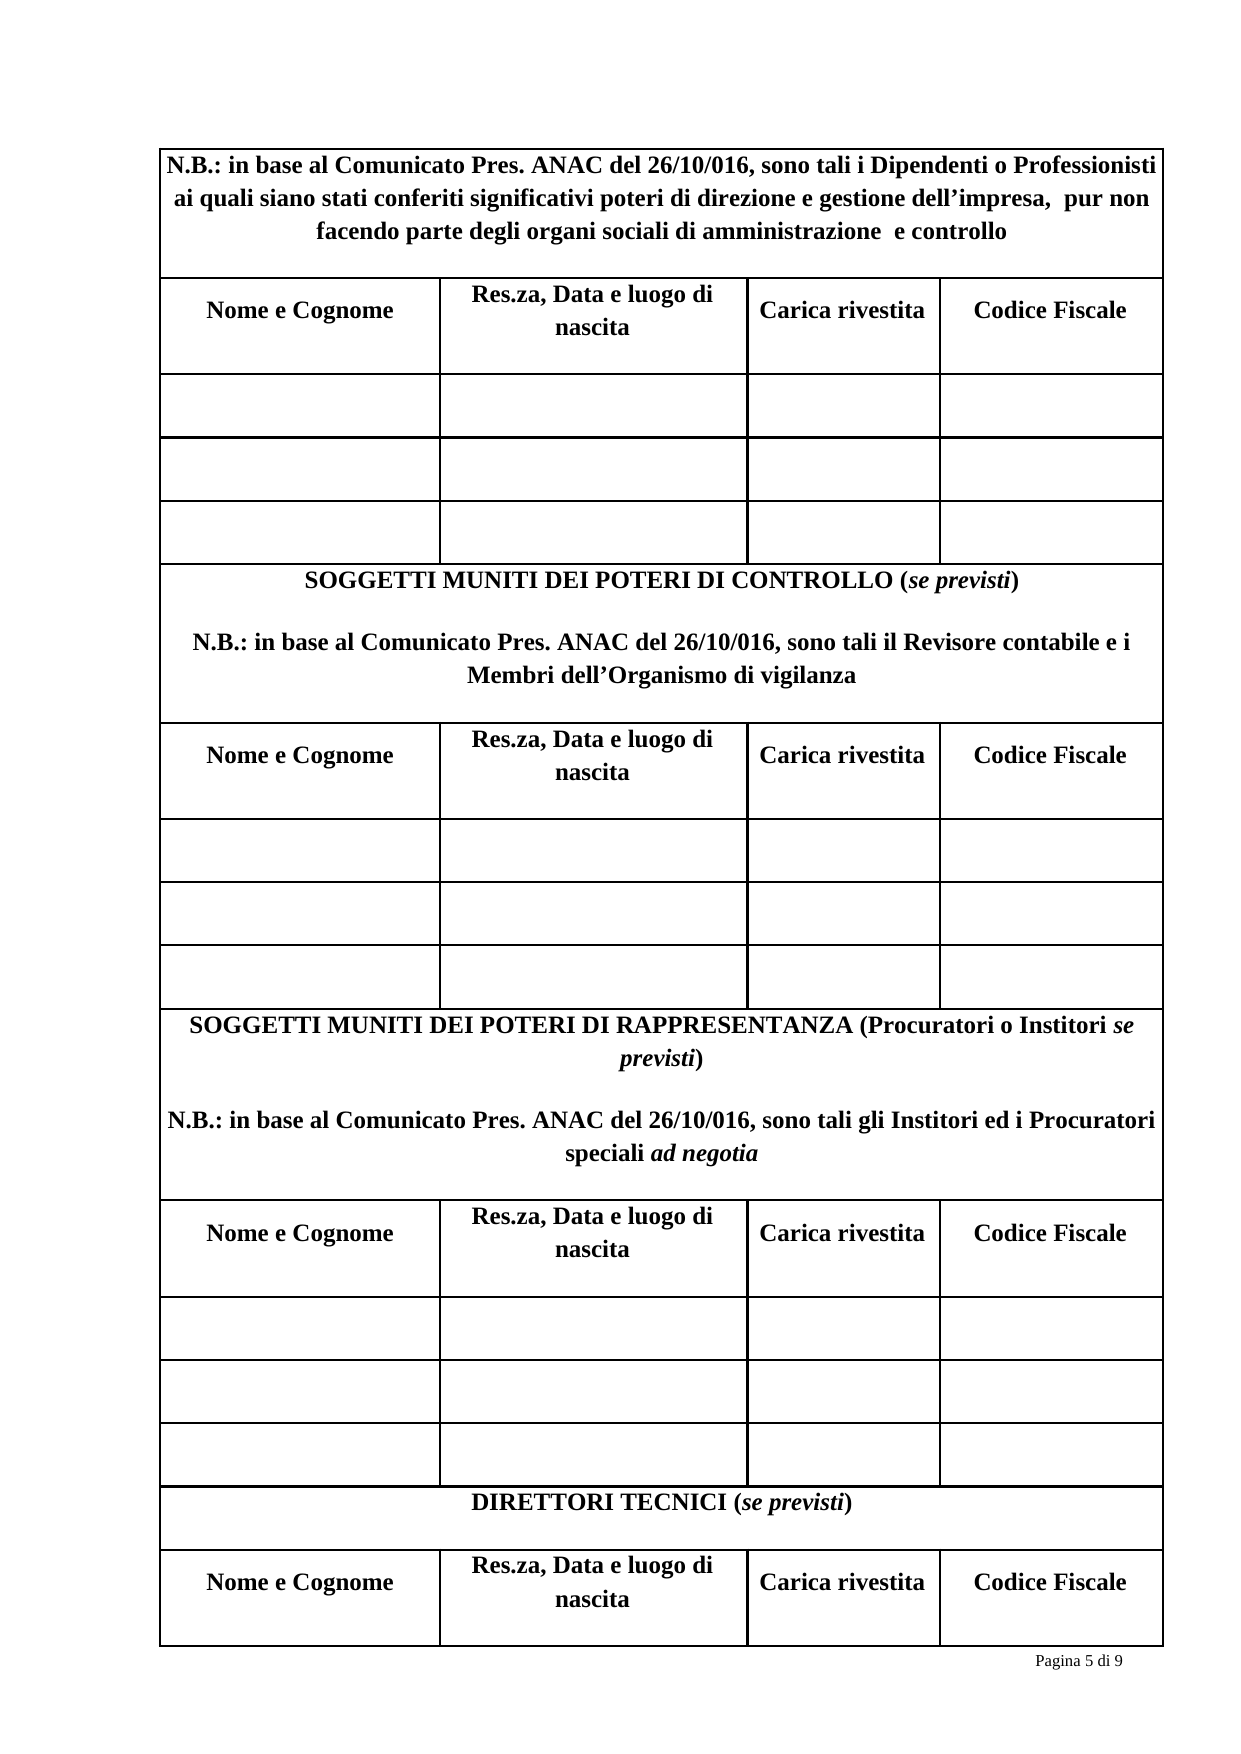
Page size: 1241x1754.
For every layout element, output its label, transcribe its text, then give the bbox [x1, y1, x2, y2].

table_cell Nome e Cognome [161, 1201, 439, 1296]
table_cell Codice Fiscale [941, 279, 1162, 373]
table_cell Carica rivestita [749, 279, 939, 373]
table_cell [441, 1298, 746, 1359]
table_cell Res.za, Data e luogo di nascita [441, 1551, 746, 1645]
table_cell Carica rivestita [749, 1551, 939, 1645]
table_cell Res.za, Data e luogo di nascita [441, 1201, 746, 1296]
table_cell [441, 1361, 746, 1422]
table_cell Nome e Cognome [161, 279, 439, 373]
table_cell [749, 1361, 939, 1422]
table_cell [161, 1424, 439, 1485]
table_cell Codice Fiscale [941, 1201, 1162, 1296]
table_cell Nome e Cognome [161, 724, 439, 818]
table_cell [441, 820, 746, 881]
table_cell [941, 820, 1162, 881]
table_cell [749, 820, 939, 881]
table_cell [161, 439, 439, 500]
table_cell [941, 375, 1162, 436]
table_cell [161, 820, 439, 881]
table_cell Nome e Cognome [161, 1551, 439, 1645]
table_cell [161, 883, 439, 944]
table_cell [441, 883, 746, 944]
table_cell [161, 1298, 439, 1359]
table_cell [161, 1361, 439, 1422]
table_cell [941, 1298, 1162, 1359]
table_cell SOGGETTI MUNITI DEI POTERI DI CONTROLLO (se previsti) N.B.: in base al Comunicato Pres. ANAC del 26/10/016, sono tali il Revisore contabile e i Membri dell’Organismo di vigilanza [161, 565, 1162, 722]
table_cell [941, 1424, 1162, 1485]
table_cell [941, 946, 1162, 1008]
table_cell [441, 502, 746, 563]
table_cell [749, 502, 939, 563]
table_cell [941, 1361, 1162, 1422]
table_cell SOGGETTI MUNITI DEI POTERI DI RAPPRESENTANZA (Procuratori o Institori se previsti) N.B.: in base al Comunicato Pres. ANAC del 26/10/016, sono tali gli Institori ed i Procuratori speciali ad negotia [161, 1010, 1162, 1199]
table_cell Codice Fiscale [941, 724, 1162, 818]
table_cell [161, 375, 439, 436]
table_cell [161, 946, 439, 1008]
table_cell [441, 439, 746, 500]
table_cell [161, 502, 439, 563]
table_cell Carica rivestita [749, 1201, 939, 1296]
table_cell Codice Fiscale [941, 1551, 1162, 1645]
table_cell [749, 439, 939, 500]
table_cell [749, 375, 939, 436]
table_cell [749, 1298, 939, 1359]
table_cell [941, 502, 1162, 563]
table_cell DIRETTORI TECNICI (se previsti) [161, 1488, 1162, 1548]
table_cell [441, 375, 746, 436]
table_cell [441, 1424, 746, 1485]
table_cell N.B.: in base al Comunicato Pres. ANAC del 26/10/016, sono tali i Dipendenti o Professionisti ai quali siano stati conferiti significativi poteri di direzione e gestione dell’impresa, pur non facendo parte degli organi sociali di amministrazione e controllo [161, 150, 1162, 277]
table_cell [941, 883, 1162, 944]
table_cell [941, 439, 1162, 500]
table_cell Res.za, Data e luogo di nascita [441, 279, 746, 373]
table_cell [749, 883, 939, 944]
table_cell Carica rivestita [749, 724, 939, 818]
table_cell [749, 946, 939, 1008]
table_cell Res.za, Data e luogo di nascita [441, 724, 746, 818]
table_cell [441, 946, 746, 1008]
table_cell [749, 1424, 939, 1485]
